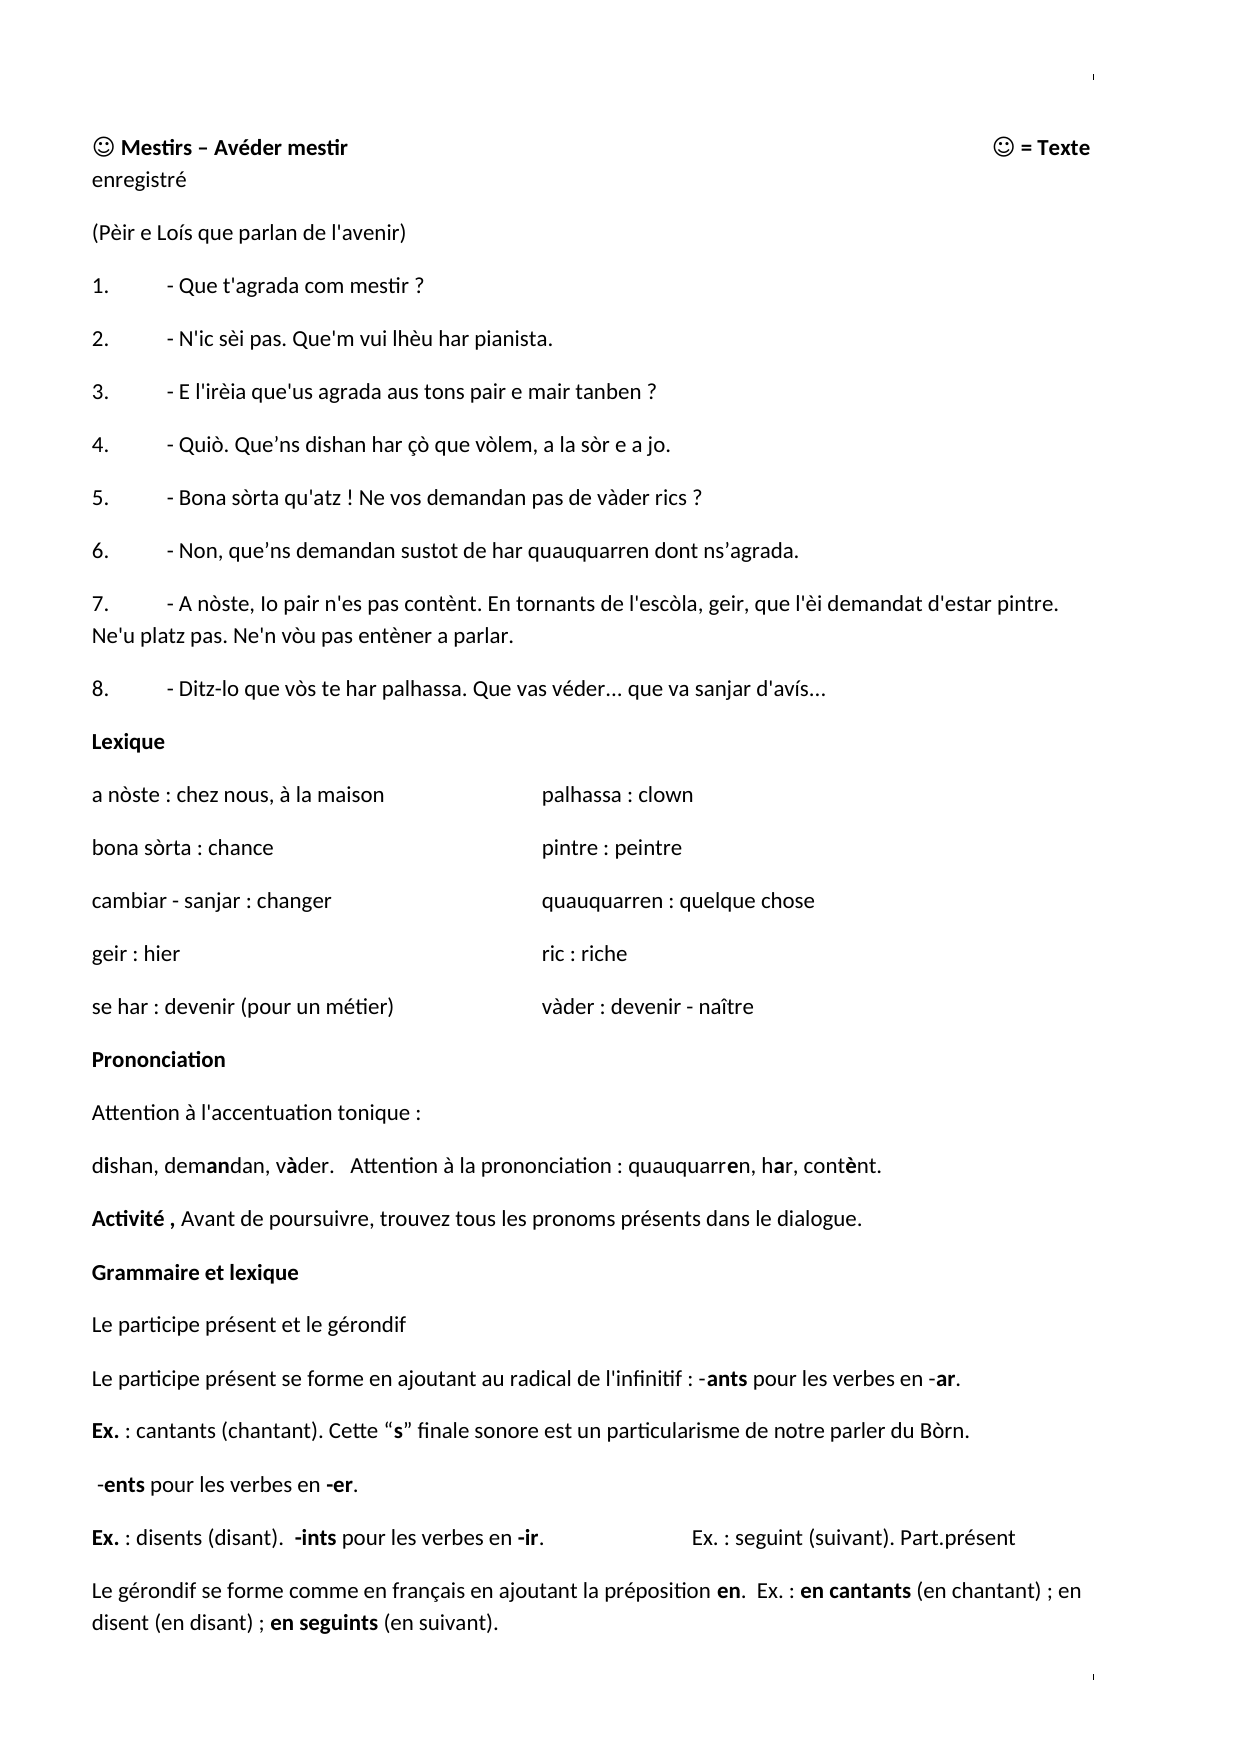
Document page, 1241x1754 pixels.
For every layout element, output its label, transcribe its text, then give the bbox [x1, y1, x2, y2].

text 1. - Que t'agrada com mestir ? [92, 271, 1093, 299]
text ☺ Mestirs – Avéder mestir ☺ = Texte enregistré [92, 133, 1093, 193]
text 2. - N'ic sèi pas. Que'm vui lhèu har pianista. [92, 324, 1093, 352]
text Le participe présent se forme en ajoutant au radical de l'infinitif : -ants pour les verbes en -ar. [92, 1364, 1093, 1392]
text geir : hier ric : riche [92, 939, 1093, 967]
text Lexique [92, 727, 1093, 755]
text Attention à l'accentuation tonique : [92, 1098, 1093, 1127]
text 5. - Bona sòrta qu'atz ! Ne vos demandan pas de vàder rics ? [92, 483, 1093, 511]
text dishan, demandan, vàder. Attention à la prononciation : quauquarren, har, contènt. [92, 1152, 1093, 1179]
text Activité , Avant de poursuivre, trouvez tous les pronoms présents dans le dialogue. [92, 1204, 1093, 1233]
text -ents pour les verbes en -er. [92, 1470, 1093, 1498]
text 3. - E l'irèia que'us agrada aus tons pair e mair tanben ? [92, 377, 1093, 405]
text Ex. : disents (disant). -ints pour les verbes en -ir. Ex. : seguint (suivant). Part.présent [92, 1523, 1093, 1551]
text Le gérondif se forme comme en français en ajoutant la préposition en. Ex. : en cantants (en chantant) ; en disent (en disant) ; en seguints (en suivant). [92, 1576, 1093, 1636]
text se har : devenir (pour un métier) vàder : devenir - naître [92, 992, 1093, 1021]
text 8. - Ditz-lo que vòs te har palhassa. Que vas véder... que va sanjar d'avís... [92, 674, 1093, 702]
text 7. - A nòste, Io pair n'es pas contènt. En tornants de l'escòla, geir, que l'èi demandat d'estar pintre. Ne'u platz pas. Ne'n vòu pas entèner a parlar. [92, 589, 1093, 649]
text 6. - Non, que’ns demandan sustot de har quauquarren dont ns’agrada. [92, 536, 1093, 564]
text Grammaire et lexique [92, 1258, 1093, 1286]
text Prononciation [92, 1046, 1093, 1073]
text cambiar - sanjar : changer quauquarren : quelque chose [92, 886, 1093, 914]
text (Pèir e Loís que parlan de l'avenir) [92, 218, 1093, 246]
text 4. - Quiò. Que’ns dishan har çò que vòlem, a la sòr e a jo. [92, 430, 1093, 458]
text a nòste : chez nous, à la maison palhassa : clown [92, 780, 1093, 808]
text bona sòrta : chance pintre : peintre [92, 833, 1093, 861]
text Ex. : cantants (chantant). Cette “s” finale sonore est un particularisme de notre parler du Bòrn. [92, 1417, 1093, 1445]
text Le participe présent et le gérondif [92, 1311, 1093, 1339]
